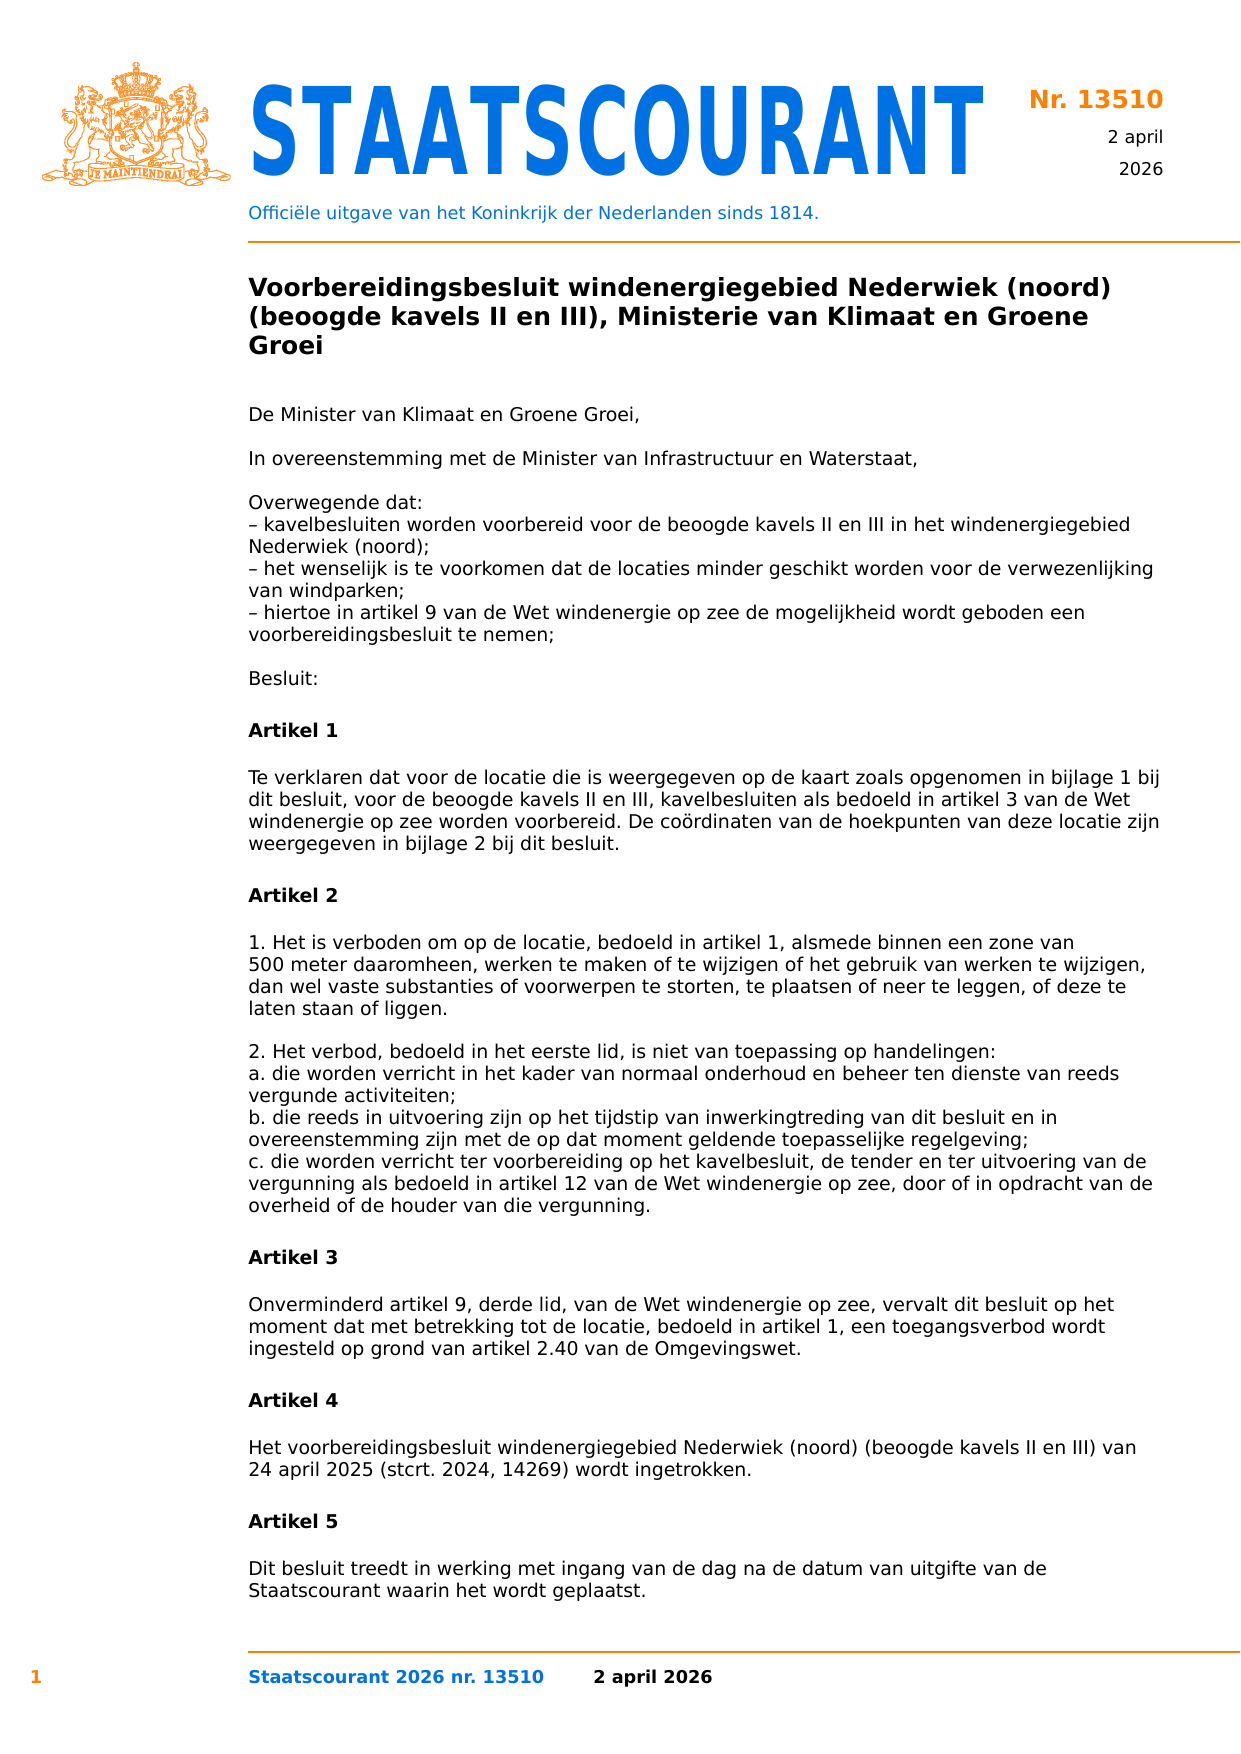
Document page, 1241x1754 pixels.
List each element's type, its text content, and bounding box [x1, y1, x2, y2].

subtitle Artikel 1 [248, 720, 1163, 742]
text c. die worden verricht ter voorbereiding op het kavelbesluit, de tender en ter uitvoering van de vergunning als bedoeld in artikel 12 van de Wet windenergie op zee, door of in opdracht van de overheid of de houder van die vergunning. [248, 1151, 1163, 1217]
text a. die worden verricht in het kader van normaal onderhoud en beheer ten dienste van reeds vergunde activiteiten; [248, 1063, 1163, 1107]
table_cell 2 april [998, 121, 1240, 153]
text In overeenstemming met de Minister van Infrastructuur en Waterstaat, [248, 448, 1163, 470]
table_header STAATSCOURANT [248, 62, 998, 203]
text Het voorbereidingsbesluit windenergiegebied Nederwiek (noord) (beoogde kavels II en III) van 24 april 2025 (stcrt. 2024, 14269) wordt ingetrokken. [248, 1437, 1163, 1481]
table_cell 2026 [998, 153, 1240, 203]
text 2. Het verbod, bedoeld in het eerste lid, is niet van toepassing op handelingen: [248, 1041, 1163, 1063]
table_header Nr. 13510 [998, 62, 1240, 121]
subtitle Voorbereidingsbesluit windenergiegebied Nederwiek (noord) (beoogde kavels II en III), Ministerie van Klimaat en Groene Groei [248, 273, 1163, 361]
text Overwegende dat: [248, 492, 1163, 514]
table_cell Officiële uitgave van het Koninkrijk der Nederlanden sinds 1814. [248, 203, 1240, 241]
text b. die reeds in uitvoering zijn op het tijdstip van inwerkingtreding van dit besluit en in overeenstemming zijn met de op dat moment geldende toepasselijke regelgeving; [248, 1107, 1163, 1151]
text Dit besluit treedt in werking met ingang van de dag na de datum van uitgifte van de Staatscourant waarin het wordt geplaatst. [248, 1558, 1163, 1602]
picture [41, 62, 231, 186]
text Onverminderd artikel 9, derde lid, van de Wet windenergie op zee, vervalt dit besluit op het moment dat met betrekking tot de locatie, bedoeld in artikel 1, een toegangsverbod wordt ingesteld op grond van artikel 2.40 van de Omgevingswet. [248, 1294, 1163, 1360]
subtitle Artikel 5 [248, 1511, 1163, 1533]
subtitle Artikel 3 [248, 1247, 1163, 1269]
text Te verklaren dat voor de locatie die is weergegeven op de kaart zoals opgenomen in bijlage 1 bij dit besluit, voor de beoogde kavels II en III, kavelbesluiten als bedoeld in artikel 3 van de Wet windenergie op zee worden voorbereid. De coördinaten van de hoekpunten van deze locatie zijn weergegeven in bijlage 2 bij dit besluit. [248, 767, 1163, 854]
text 1. Het is verboden om op de locatie, bedoeld in artikel 1, alsmede binnen een zone van 500 meter daaromheen, werken te maken of te wijzigen of het gebruik van werken te wijzigen, dan wel vaste substanties of voorwerpen te storten, te plaatsen of neer te leggen, of deze te laten staan of liggen. [248, 932, 1163, 1019]
text – het wenselijk is te voorkomen dat de locaties minder geschikt worden voor de verwezenlijking van windparken; [248, 558, 1163, 602]
text De Minister van Klimaat en Groene Groei, [248, 404, 1163, 426]
subtitle Artikel 4 [248, 1390, 1163, 1412]
text – hiertoe in artikel 9 van de Wet windenergie op zee de mogelijkheid wordt geboden een voorbereidingsbesluit te nemen; [248, 602, 1163, 646]
subtitle Artikel 2 [248, 884, 1163, 907]
text Besluit: [248, 668, 1163, 690]
text – kavelbesluiten worden voorbereid voor de beoogde kavels II en III in het windenergiegebied Nederwiek (noord); [248, 514, 1163, 558]
table_header [25, 62, 248, 241]
